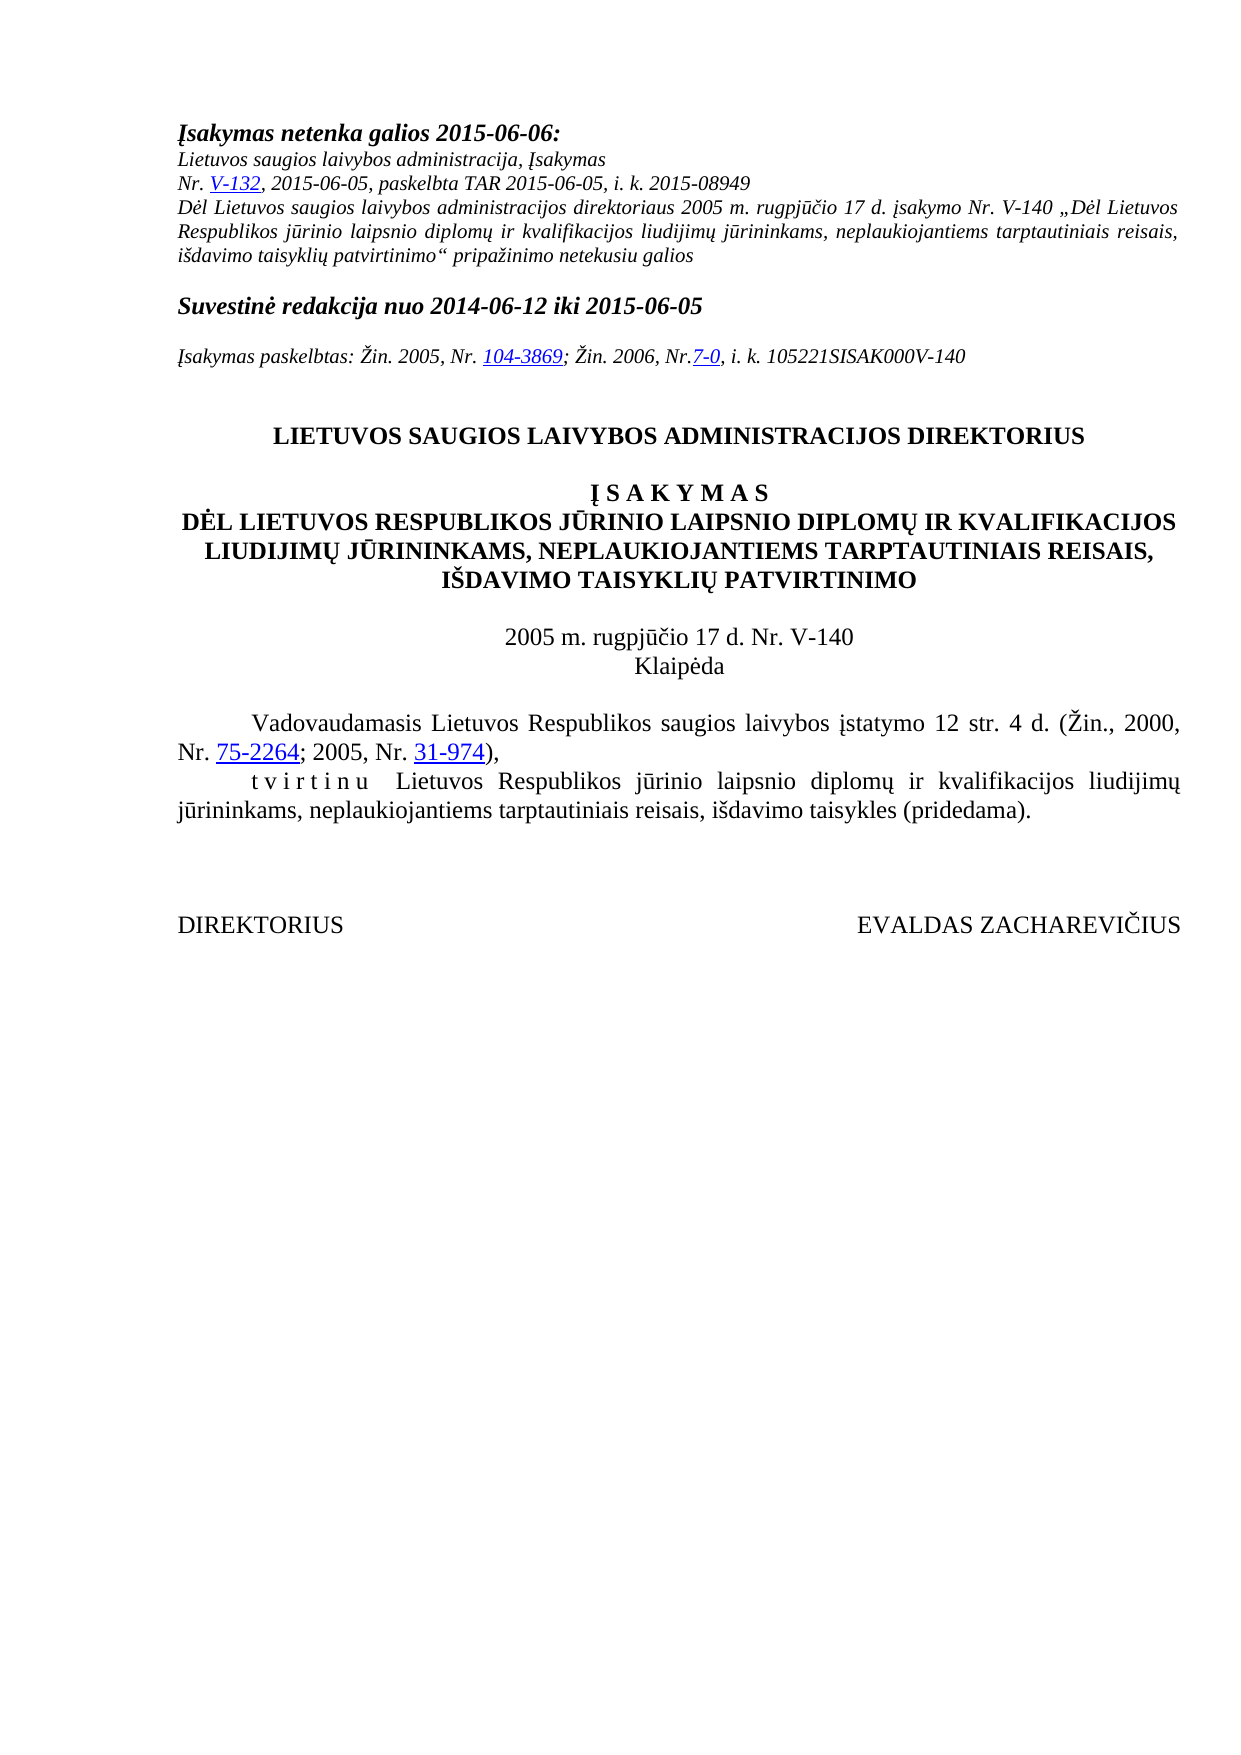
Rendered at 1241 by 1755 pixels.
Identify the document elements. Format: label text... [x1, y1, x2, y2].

text Dėl Lietuvos saugios laivybos administracijos direktoriaus 2005 m. rugpjūčio 17 d. įsakymo Nr. V-140 „Dėl Lietuvos Respublikos jūrinio laipsnio diplomų ir kvalifikacijos liudijimų jūrininkams, neplaukiojantiems tarptautiniais reisais, išdavimo taisyklių patvirtinimo“ pripažinimo netekusiu galios [177, 195, 1181, 267]
text Įsakymas paskelbtas: Žin. 2005, Nr. 104-3869; Žin. 2006, Nr.7-0, i. k. 105221SISAK000V-140 [177, 344, 1181, 368]
text Į S A K Y M A S [177, 478, 1181, 507]
text Vadovaudamasis Lietuvos Respublikos saugios laivybos įstatymo 12 str. 4 d. (Žin., 2000, Nr. 75-2264; 2005, Nr. 31-974), [177, 708, 1181, 766]
text LIETUVOS SAUGIOS LAIVYBOS ADMINISTRACIJOS DIREKTORIUS [177, 421, 1181, 450]
text Klaipėda [177, 651, 1181, 680]
text Suvestinė redakcija nuo 2014-06-12 iki 2015-06-05 [177, 291, 1181, 320]
text Įsakymas netenka galios 2015-06-06: [177, 118, 1181, 147]
text Lietuvos saugios laivybos administracija, Įsakymas [177, 147, 1181, 171]
text DIREKTORIUS EVALDAS ZACHAREVIČIUS [177, 910, 1181, 938]
text 2005 m. rugpjūčio 17 d. Nr. V-140 [177, 622, 1181, 651]
text tvirtinu Lietuvos Respublikos jūrinio laipsnio diplomų ir kvalifikacijos liudijimų jūrininkams, neplaukiojantiems tarptautiniais reisais, išdavimo taisykles (pridedama). [177, 766, 1181, 823]
text DĖL LIETUVOS RESPUBLIKOS JŪRINIO LAIPSNIO DIPLOMŲ IR KVALIFIKACIJOS LIUDIJIMŲ JŪRININKAMS, NEPLAUKIOJANTIEMS TARPTAUTINIAIS REISAIS, IŠDAVIMO TAISYKLIŲ PATVIRTINIMO [177, 507, 1181, 593]
text Nr. V-132, 2015-06-05, paskelbta TAR 2015-06-05, i. k. 2015-08949 [177, 171, 1181, 195]
